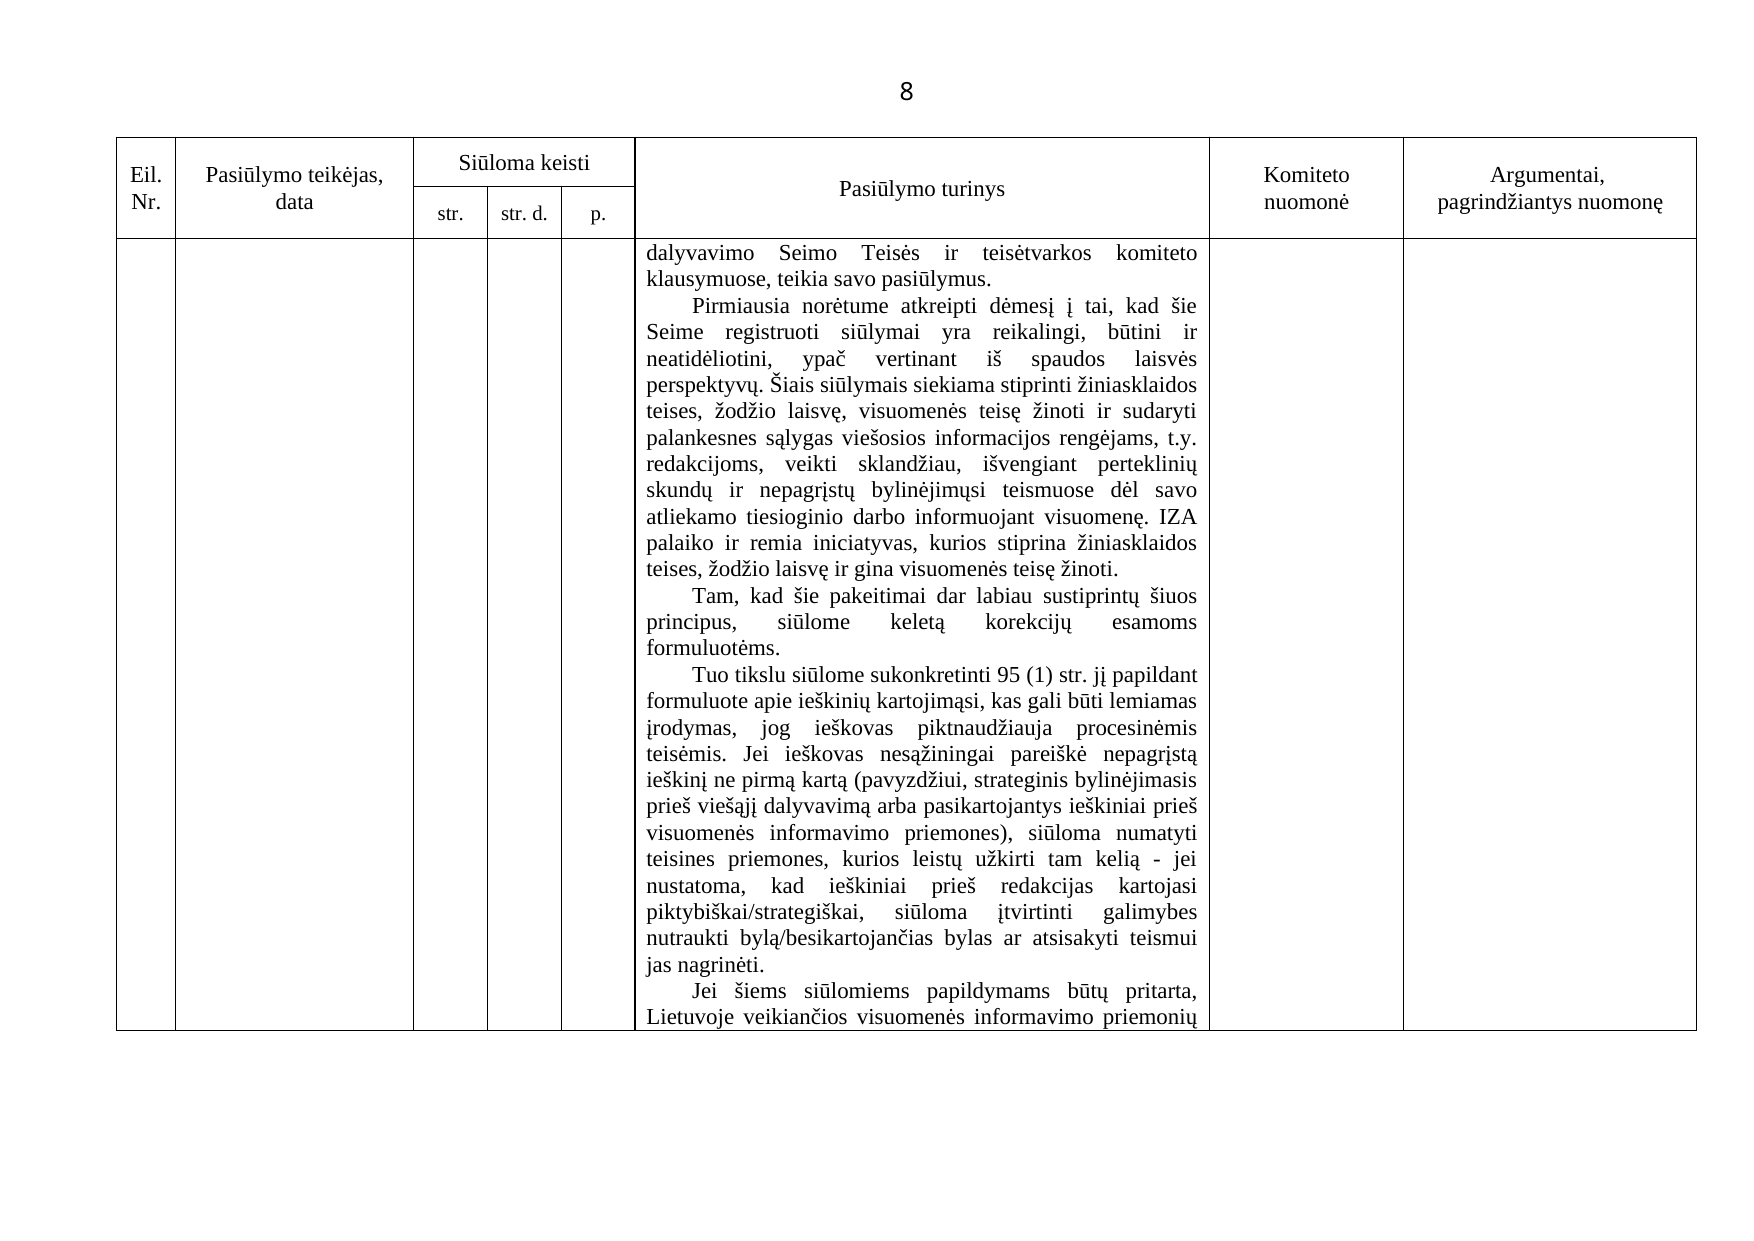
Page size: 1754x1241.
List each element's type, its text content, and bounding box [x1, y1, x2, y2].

table_cell [414, 239, 487, 1030]
table_header Pasiūlymo teikėjas, data [176, 138, 413, 238]
table_header Komiteto nuomonė [1210, 138, 1403, 238]
table_cell [176, 239, 413, 1030]
table_header Eil. Nr. [117, 138, 175, 238]
table_cell [488, 239, 561, 1030]
table_cell dalyvavimo Seimo Teisės ir teisėtvarkos komiteto klausymuose, teikia savo pasiūlymus. Pirmiausia norėtume atkreipti dėmesį į tai, kad šie Seime registruoti siūlymai yra reikalingi, būtini ir neatidėliotini, ypač vertinant iš spaudos laisvės perspektyvų. Šiais siūlymais siekiama stiprinti žiniasklaidos teises, žodžio laisvę, visuomenės teisę žinoti ir sudaryti palankesnes sąlygas viešosios informacijos rengėjams, t.y. redakcijoms, veikti sklandžiau, išvengiant perteklinių skundų ir nepagrįstų bylinėjimųsi teismuose dėl savo atliekamo tiesioginio darbo informuojant visuomenę. IZA palaiko ir remia iniciatyvas, kurios stiprina žiniasklaidos teises, žodžio laisvę ir gina visuomenės teisę žinoti. Tam, kad šie pakeitimai dar labiau sustiprintų šiuos principus, siūlome keletą korekcijų esamoms formuluotėms. Tuo tikslu siūlome sukonkretinti 95 (1) str. jį papildant formuluote apie ieškinių kartojimąsi, kas gali būti lemiamas įrodymas, jog ieškovas piktnaudžiauja procesinėmis teisėmis. Jei ieškovas nesąžiningai pareiškė nepagrįstą ieškinį ne pirmą kartą (pavyzdžiui, strateginis bylinėjimasis prieš viešąjį dalyvavimą arba pasikartojantys ieškiniai prieš visuomenės informavimo priemones), siūloma numatyti teisines priemones, kurios leistų užkirti tam kelią - jei nustatoma, kad ieškiniai prieš redakcijas kartojasi piktybiškai/strategiškai, siūloma įtvirtinti galimybes nutraukti bylą/besikartojančias bylas ar atsisakyti teismui jas nagrinėti. Jei šiems siūlomiems papildymams būtų pritarta, Lietuvoje veikiančios visuomenės informavimo priemonių [636, 239, 1209, 1030]
table_cell [117, 239, 175, 1030]
table_cell str. [414, 187, 487, 238]
table_cell str. d. [488, 187, 561, 238]
table_cell [1210, 239, 1403, 1030]
table_cell p. [562, 187, 634, 238]
table_header Argumentai, pagrindžiantys nuomonę [1404, 138, 1696, 238]
table_header Siūloma keisti [414, 138, 634, 186]
table_header Pasiūlymo turinys [636, 138, 1209, 238]
table_cell [1404, 239, 1696, 1030]
table_cell [562, 239, 634, 1030]
